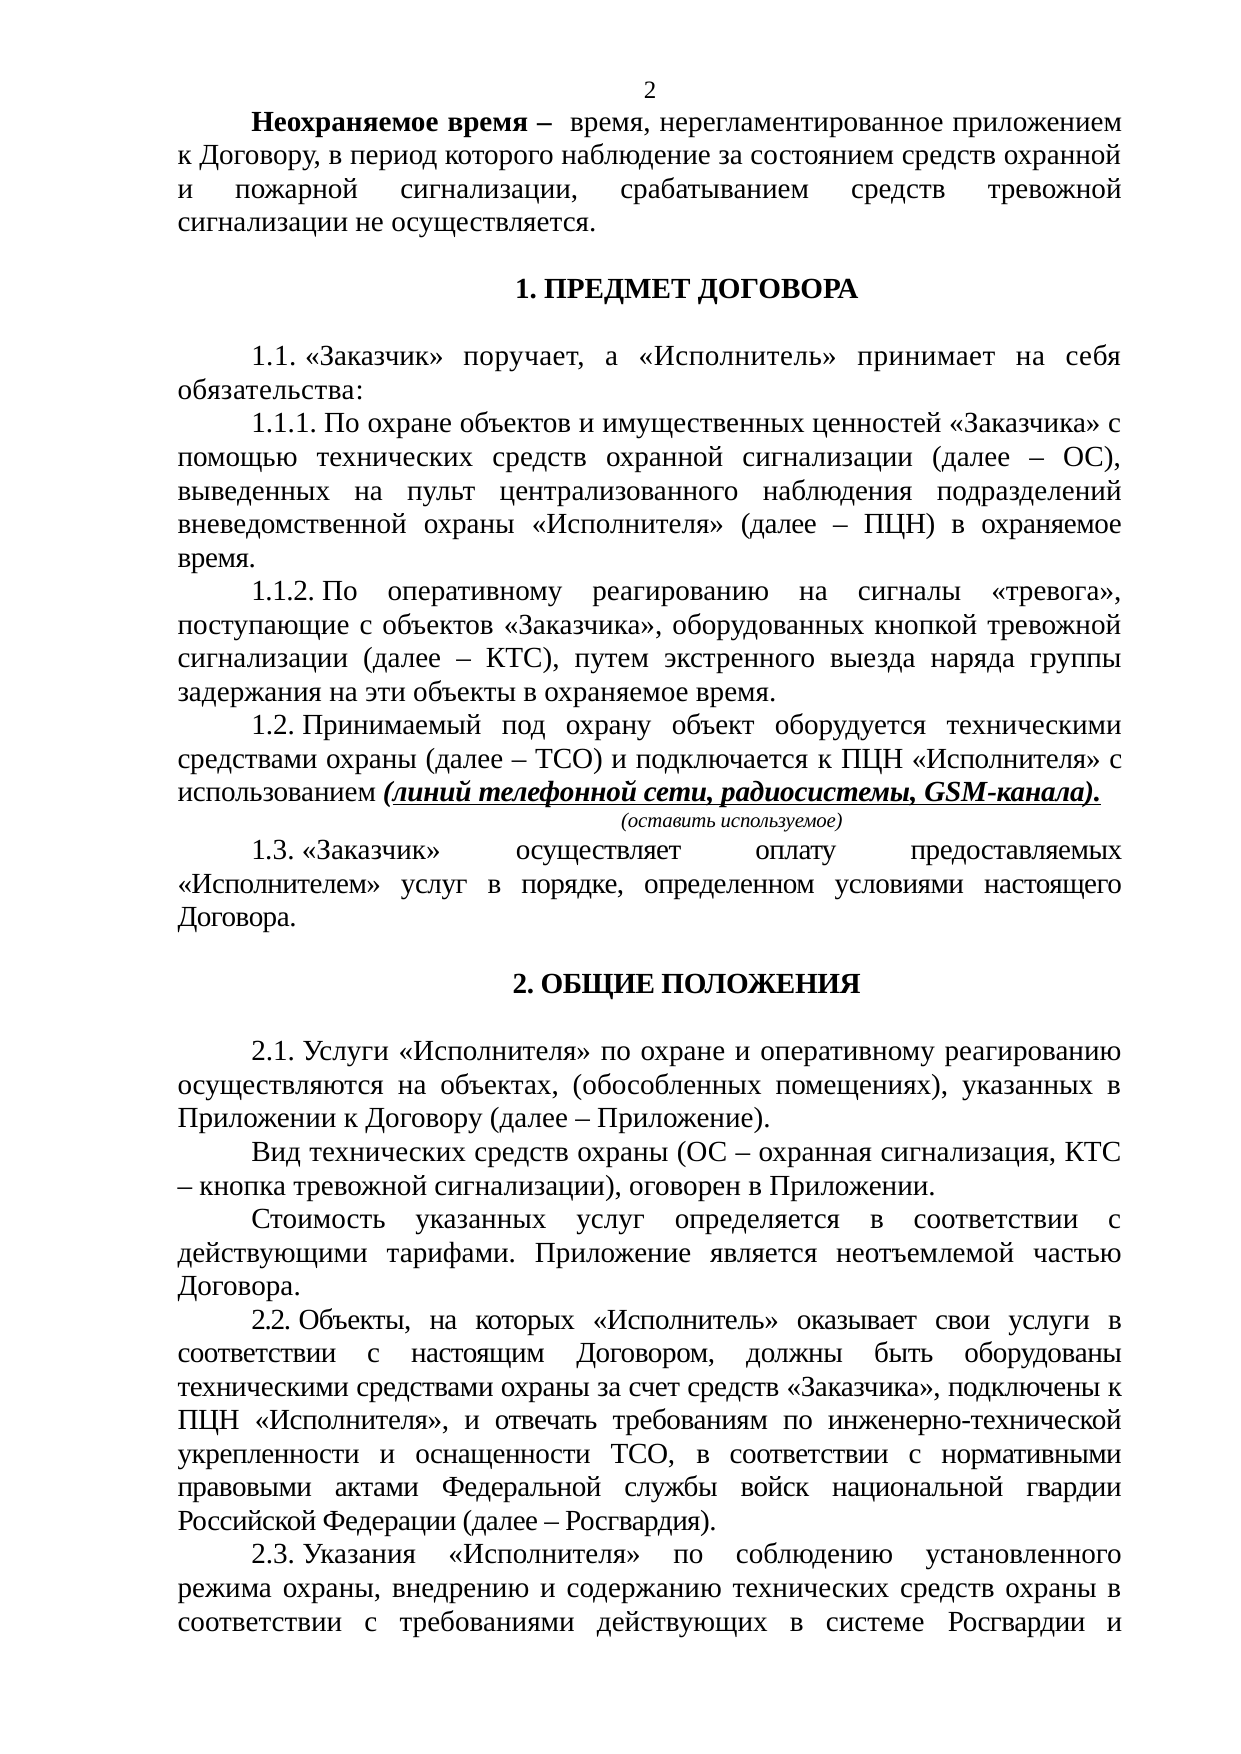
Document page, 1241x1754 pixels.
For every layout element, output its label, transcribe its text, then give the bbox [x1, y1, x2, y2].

text 2. ОБЩИЕ ПОЛОЖЕНИЯ [177, 966, 1122, 1000]
text 1.1.1. По охране объектов и имущественных ценностей «Заказчика» с помощью технических средств охранной сигнализации (далее – ОС), выведенных на пульт централизованного наблюдения подразделений вневедомственной охраны «Исполнителя» (далее – ПЦН) в охраняемое время. [177, 406, 1122, 573]
text 2.3. Указания «Исполнителя» по соблюдению установленного режима охраны, внедрению и содержанию технических средств охраны в соответствии с требованиями действующих в системе Росгвардии и [177, 1537, 1122, 1637]
text Вид технических средств охраны (ОС – охранная сигнализация, КТС – кнопка тревожной сигнализации), оговорен в Приложении. [177, 1134, 1122, 1201]
text 1.3. «Заказчик» осуществляет оплату предоставляемых «Исполнителем» услуг в порядке, определенном условиями настоящего Договора. [177, 832, 1122, 933]
text Неохраняемое время – время, нерегламентированное приложением к Договору, в период которого наблюдение за состоянием средств охранной и пожарной сигнализации, срабатыванием средств тревожной сигнализации не осуществляется. [177, 104, 1122, 238]
text 2.2. Объекты, на которых «Исполнитель» оказывает свои услуги в соответствии с настоящим Договором, должны быть оборудованы техническими средствами охраны за счет средств «Заказчика», подключены к ПЦН «Исполнителя», и отвечать требованиям по инженерно-технической укрепленности и оснащенности ТСО, в соответствии с нормативными правовыми актами Федеральной службы войск национальной гвардии Российской Федерации (далее – Росгвардия). [177, 1302, 1122, 1537]
text 1. ПРЕДМЕТ ДОГОВОРА [177, 271, 1122, 305]
text 1.2. Принимаемый под охрану объект оборудуется техническими средствами охраны (далее – ТСО) и подключается к ПЦН «Исполнителя» с использованием (линий телефонной сети, радиосистемы, GSM-канала). [177, 707, 1122, 808]
text 1.1.2. По оперативному реагированию на сигналы «тревога», поступающие с объектов «Заказчика», оборудованных кнопкой тревожной сигнализации (далее – КТС), путем экстренного выезда наряда группы задержания на эти объекты в охраняемое время. [177, 573, 1122, 707]
text Стоимость указанных услуг определяется в соответствии с действующими тарифами. Приложение является неотъемлемой частью Договора. [177, 1201, 1122, 1302]
text 2.1. Услуги «Исполнителя» по охране и оперативному реагированию осуществляются на объектах, (обособленных помещениях), указанных в Приложении к Договору (далее – Приложение). [177, 1033, 1122, 1134]
text 1.1. «Заказчик» поручает, а «Исполнитель» принимает на себя обязательства: [177, 338, 1122, 406]
text (оставить используемое) [177, 808, 1122, 832]
